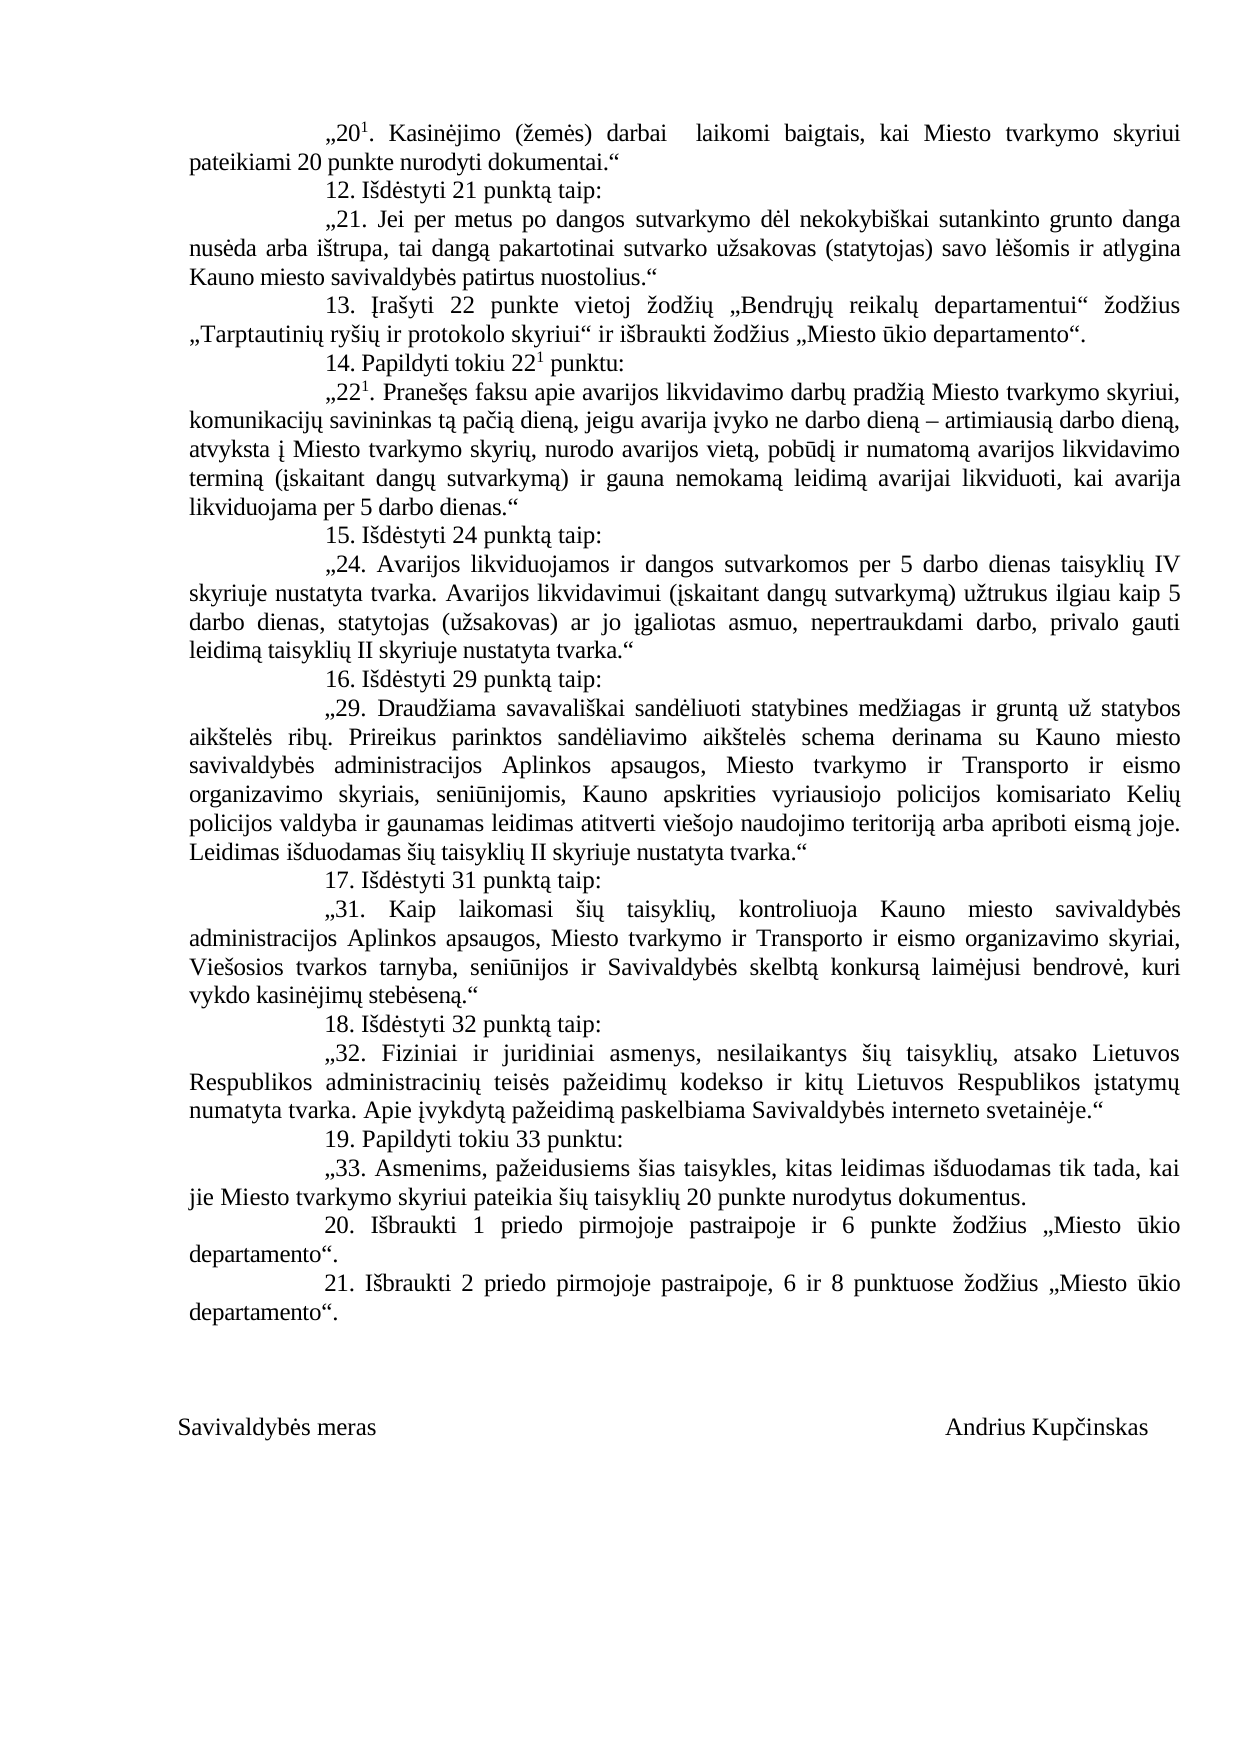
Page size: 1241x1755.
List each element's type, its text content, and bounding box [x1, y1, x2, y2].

text Savivaldybės meras Andrius Kupčinskas [177, 1412, 1181, 1441]
text 19. Papildyti tokiu 33 punktu: [189, 1124, 1181, 1153]
text „31. Kaip laikomasi šių taisyklių, kontroliuoja Kauno miesto savivaldybės administracijos Aplinkos apsaugos, Miesto tvarkymo ir Transporto ir eismo organizavimo skyriai, Viešosios tvarkos tarnyba, seniūnijos ir Savivaldybės skelbtą konkursą laimėjusi bendrovė, kuri vykdo kasinėjimų stebėseną.“ [189, 894, 1181, 1009]
text 21. Išbraukti 2 priedo pirmojoje pastraipoje, 6 ir 8 punktuose žodžius „Miesto ūkio departamento“. [189, 1268, 1181, 1326]
text 14. Papildyti tokiu 221 punktu: [189, 348, 1181, 377]
text 17. Išdėstyti 31 punktą taip: [189, 866, 1181, 894]
text 12. Išdėstyti 21 punktą taip: [189, 176, 1181, 204]
text 15. Išdėstyti 24 punktą taip: [189, 521, 1181, 549]
text „32. Fiziniai ir juridiniai asmenys, nesilaikantys šių taisyklių, atsako Lietuvos Respublikos administracinių teisės pažeidimų kodekso ir kitų Lietuvos Respublikos įstatymų numatyta tvarka. Apie įvykdytą pažeidimą paskelbiama Savivaldybės interneto svetainėje.“ [189, 1038, 1181, 1124]
text „33. Asmenims, pažeidusiems šias taisykles, kitas leidimas išduodamas tik tada, kai jie Miesto tvarkymo skyriui pateikia šių taisyklių 20 punkte nurodytus dokumentus. [189, 1153, 1181, 1211]
text 13. Įrašyti 22 punkte vietoj žodžių „Bendrųjų reikalų departamentui“ žodžius „Tarptautinių ryšių ir protokolo skyriui“ ir išbraukti žodžius „Miesto ūkio departamento“. [189, 291, 1181, 348]
text „29. Draudžiama savavališkai sandėliuoti statybines medžiagas ir gruntą už statybos aikštelės ribų. Prireikus parinktos sandėliavimo aikštelės schema derinama su Kauno miesto savivaldybės administracijos Aplinkos apsaugos, Miesto tvarkymo ir Transporto ir eismo organizavimo skyriais, seniūnijomis, Kauno apskrities vyriausiojo policijos komisariato Kelių policijos valdyba ir gaunamas leidimas atitverti viešojo naudojimo teritoriją arba apriboti eismą joje. Leidimas išduodamas šių taisyklių II skyriuje nustatyta tvarka.“ [189, 693, 1181, 866]
text „201. Kasinėjimo (žemės) darbai laikomi baigtais, kai Miesto tvarkymo skyriui pateikiami 20 punkte nurodyti dokumentai.“ [189, 118, 1181, 176]
text 18. Išdėstyti 32 punktą taip: [189, 1009, 1181, 1038]
text „221. Pranešęs faksu apie avarijos likvidavimo darbų pradžią Miesto tvarkymo skyriui, komunikacijų savininkas tą pačią dieną, jeigu avarija įvyko ne darbo dieną – artimiausią darbo dieną, atvyksta į Miesto tvarkymo skyrių, nurodo avarijos vietą, pobūdį ir numatomą avarijos likvidavimo terminą (įskaitant dangų sutvarkymą) ir gauna nemokamą leidimą avarijai likviduoti, kai avarija likviduojama per 5 darbo dienas.“ [189, 377, 1181, 521]
text 20. Išbraukti 1 priedo pirmojoje pastraipoje ir 6 punkte žodžius „Miesto ūkio departamento“. [189, 1211, 1181, 1268]
text „24. Avarijos likviduojamos ir dangos sutvarkomos per 5 darbo dienas taisyklių IV skyriuje nustatyta tvarka. Avarijos likvidavimui (įskaitant dangų sutvarkymą) užtrukus ilgiau kaip 5 darbo dienas, statytojas (užsakovas) ar jo įgaliotas asmuo, nepertraukdami darbo, privalo gauti leidimą taisyklių II skyriuje nustatyta tvarka.“ [189, 549, 1181, 664]
text 16. Išdėstyti 29 punktą taip: [189, 664, 1181, 693]
text „21. Jei per metus po dangos sutvarkymo dėl nekokybiškai sutankinto grunto danga nusėda arba ištrupa, tai dangą pakartotinai sutvarko užsakovas (statytojas) savo lėšomis ir atlygina Kauno miesto savivaldybės patirtus nuostolius.“ [189, 204, 1181, 291]
